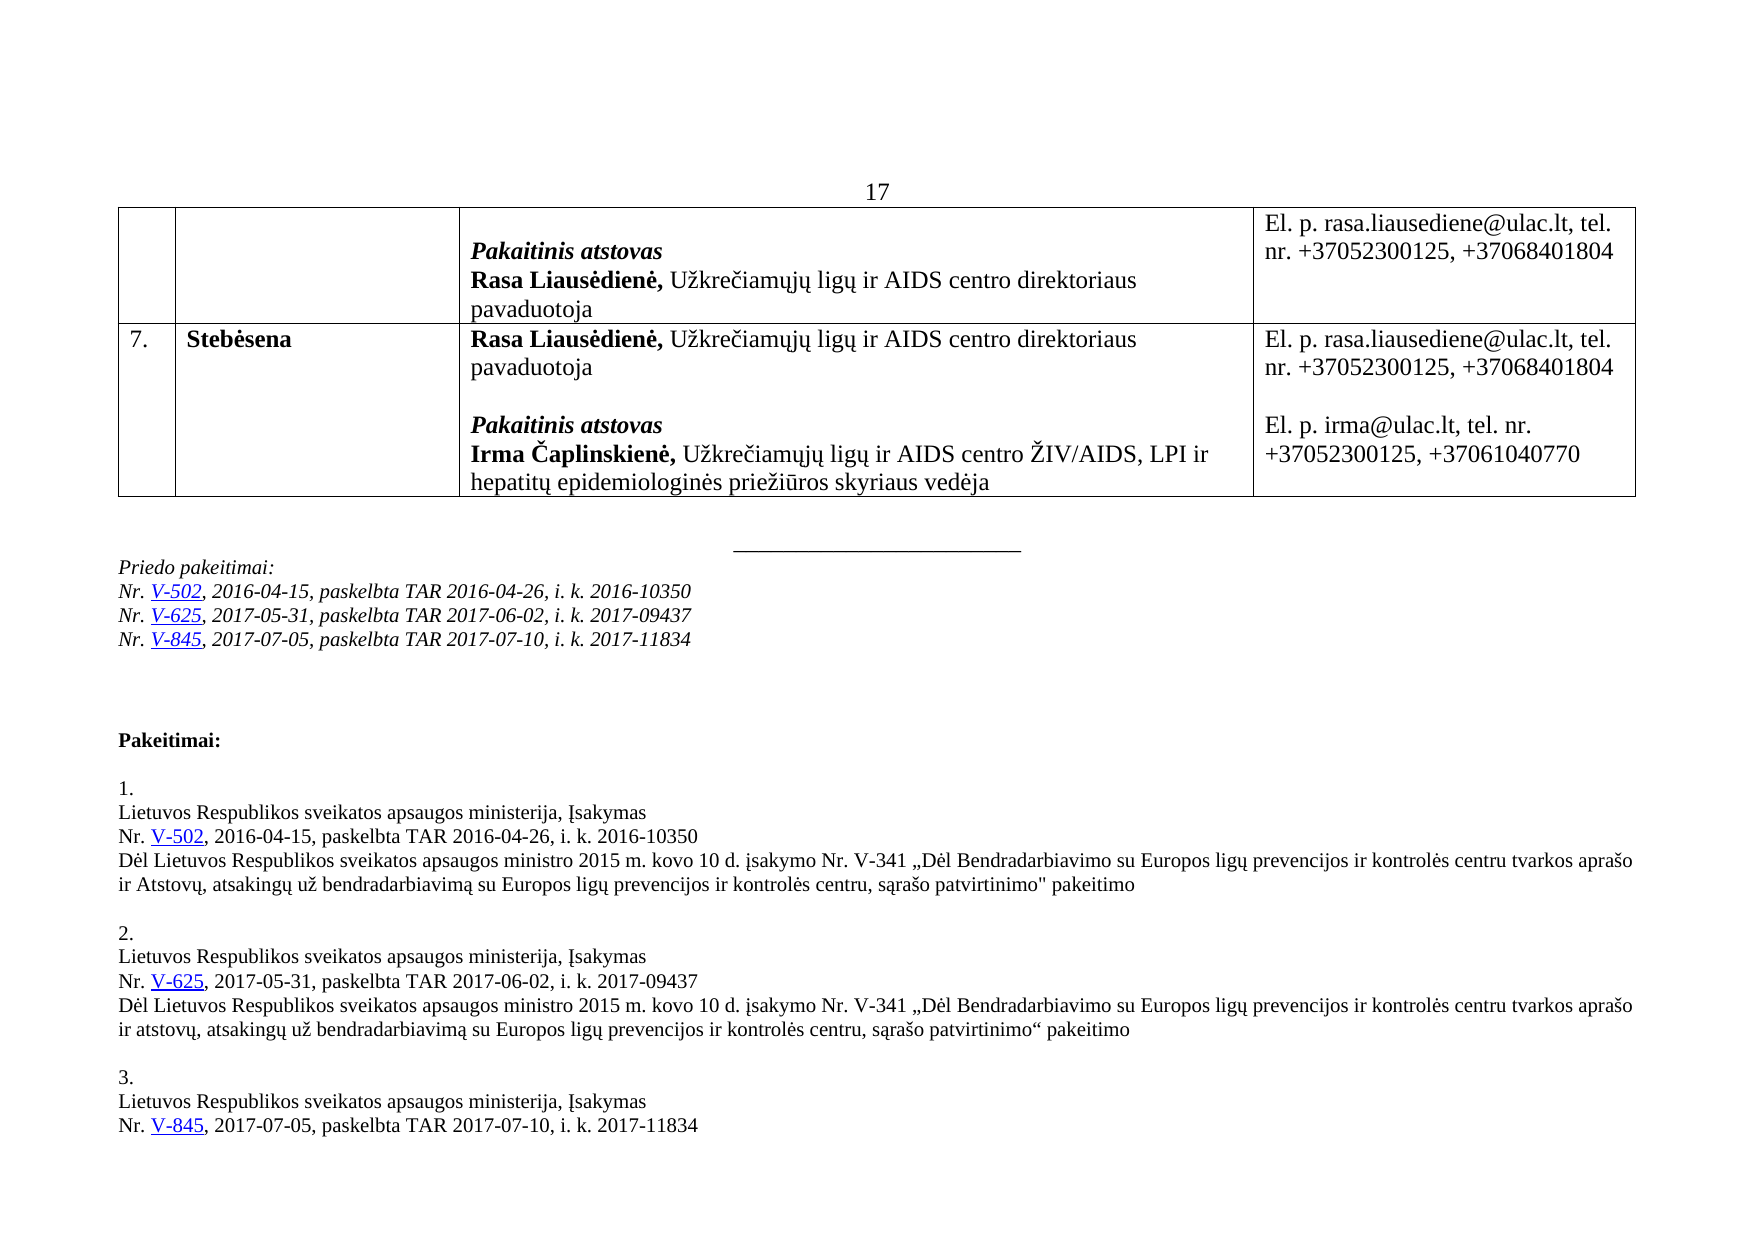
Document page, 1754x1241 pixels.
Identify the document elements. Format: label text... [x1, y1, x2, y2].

table_cell Stebėsena [176, 324, 459, 496]
text Dėl Lietuvos Respublikos sveikatos apsaugos ministro 2015 m. kovo 10 d. įsakymo Nr. V-341 „Dėl Bendradarbiavimo su Europos ligų prevencijos ir kontrolės centru tvarkos aprašo ir atstovų, atsakingų už bendradarbiavimą su Europos ligų prevencijos ir kontrolės centru, sąrašo patvirtinimo“ pakeitimo [118, 993, 1636, 1041]
table_cell [119, 208, 175, 323]
text Nr. V-502, 2016-04-15, paskelbta TAR 2016-04-26, i. k. 2016-10350 [118, 579, 1636, 603]
text Nr. V-845, 2017-07-05, paskelbta TAR 2017-07-10, i. k. 2017-11834 [118, 1113, 1636, 1137]
text Nr. V-845, 2017-07-05, paskelbta TAR 2017-07-10, i. k. 2017-11834 [118, 627, 1636, 651]
table_cell Rasa Liausėdienė, Užkrečiamųjų ligų ir AIDS centro direktoriaus pavaduotoja Pakaitinis atstovas Irma Čaplinskienė, Užkrečiamųjų ligų ir AIDS centro ŽIV/AIDS, LPI ir hepatitų epidemiologinės priežiūros skyriaus vedėja [460, 324, 1253, 496]
text Pakeitimai: [118, 728, 1636, 752]
text Priedo pakeitimai: [118, 555, 1636, 579]
text Nr. V-625, 2017-05-31, paskelbta TAR 2017-06-02, i. k. 2017-09437 [118, 603, 1636, 627]
text Nr. V-502, 2016-04-15, paskelbta TAR 2016-04-26, i. k. 2016-10350 [118, 824, 1636, 848]
text 3. [118, 1065, 1636, 1089]
table_cell Pakaitinis atstovas Rasa Liausėdienė, Užkrečiamųjų ligų ir AIDS centro direktoriaus pavaduotoja [460, 208, 1253, 323]
text Lietuvos Respublikos sveikatos apsaugos ministerija, Įsakymas [118, 944, 1636, 968]
text Nr. V-625, 2017-05-31, paskelbta TAR 2017-06-02, i. k. 2017-09437 [118, 968, 1636, 993]
table_cell El. p. rasa.liausediene@ulac.lt, tel. nr. +37052300125, +37068401804 [1254, 208, 1635, 323]
text _______________________ [118, 526, 1636, 555]
text 2. [118, 920, 1636, 944]
text Lietuvos Respublikos sveikatos apsaugos ministerija, Įsakymas [118, 800, 1636, 824]
text 1. [118, 776, 1636, 800]
table_cell [176, 208, 459, 323]
table_cell 7. [119, 324, 175, 496]
text Lietuvos Respublikos sveikatos apsaugos ministerija, Įsakymas [118, 1089, 1636, 1113]
table_cell El. p. rasa.liausediene@ulac.lt, tel. nr. +37052300125, +37068401804 El. p. irma@ulac.lt, tel. nr. +37052300125, +37061040770 [1254, 324, 1635, 496]
text Dėl Lietuvos Respublikos sveikatos apsaugos ministro 2015 m. kovo 10 d. įsakymo Nr. V-341 „Dėl Bendradarbiavimo su Europos ligų prevencijos ir kontrolės centru tvarkos aprašo ir Atstovų, atsakingų už bendradarbiavimą su Europos ligų prevencijos ir kontrolės centru, sąrašo patvirtinimo" pakeitimo [118, 848, 1636, 896]
